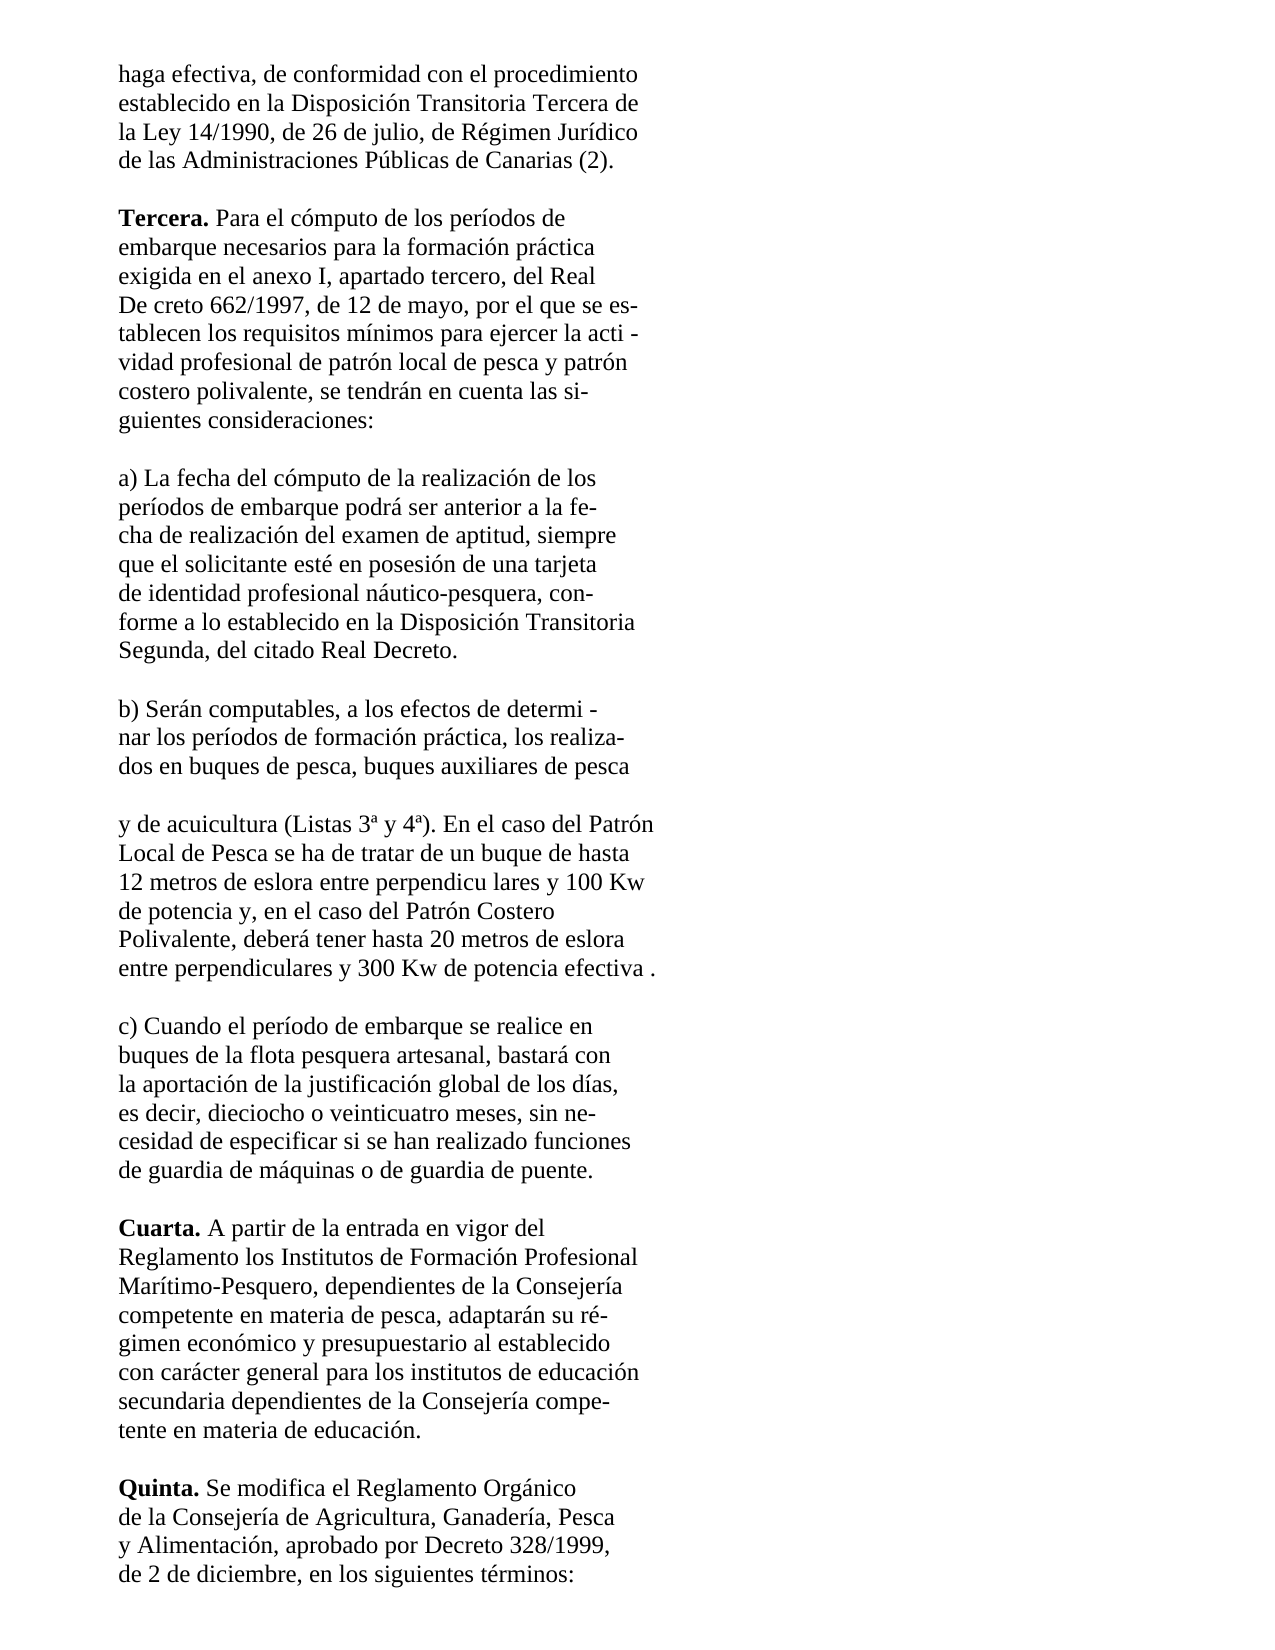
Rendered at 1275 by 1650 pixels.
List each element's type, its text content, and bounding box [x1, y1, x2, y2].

text Tercera. Para el cómputo de los períodos de embarque necesarios para la formación práctica exigida en el anexo I, apartado tercero, del Real De creto 662/1997, de 12 de mayo, por el que se es- tablecen los requisitos mínimos para ejercer la acti - vidad profesional de patrón local de pesca y patrón costero polivalente, se tendrán en cuenta las si- guientes consideraciones: [118, 203, 1216, 433]
text Quinta. Se modifica el Reglamento Orgánico de la Consejería de Agricultura, Ganadería, Pesca y Alimentación, aprobado por Decreto 328/1999, de 2 de diciembre, en los siguientes términos: [118, 1473, 1216, 1588]
text Cuarta. A partir de la entrada en vigor del Reglamento los Institutos de Formación Profesional Marítimo-Pesquero, dependientes de la Consejería competente en materia de pesca, adaptarán su ré- gimen económico y presupuestario al establecido con carácter general para los institutos de educación secundaria dependientes de la Consejería compe- tente en materia de educación. [118, 1213, 1216, 1443]
text a) La fecha del cómputo de la realización de los períodos de embarque podrá ser anterior a la fe- cha de realización del examen de aptitud, siempre que el solicitante esté en posesión de una tarjeta de identidad profesional náutico-pesquera, con- forme a lo establecido en la Disposición Transitoria Segunda, del citado Real Decreto. [118, 463, 1216, 664]
text b) Serán computables, a los efectos de determi - nar los períodos de formación práctica, los realiza- dos en buques de pesca, buques auxiliares de pesca [118, 694, 1216, 780]
text y de acuicultura (Listas 3ª y 4ª). En el caso del Patrón Local de Pesca se ha de tratar de un buque de hasta 12 metros de eslora entre perpendicu lares y 100 Kw de potencia y, en el caso del Patrón Costero Polivalente, deberá tener hasta 20 metros de eslora entre perpendiculares y 300 Kw de potencia efectiva . [118, 809, 1216, 982]
text c) Cuando el período de embarque se realice en buques de la flota pesquera artesanal, bastará con la aportación de la justificación global de los días, es decir, dieciocho o veinticuatro meses, sin ne- cesidad de especificar si se han realizado funciones de guardia de máquinas o de guardia de puente. [118, 1011, 1216, 1184]
text haga efectiva, de conformidad con el procedimiento establecido en la Disposición Transitoria Tercera de la Ley 14/1990, de 26 de julio, de Régimen Jurídico de las Administraciones Públicas de Canarias (2). [118, 59, 1216, 174]
